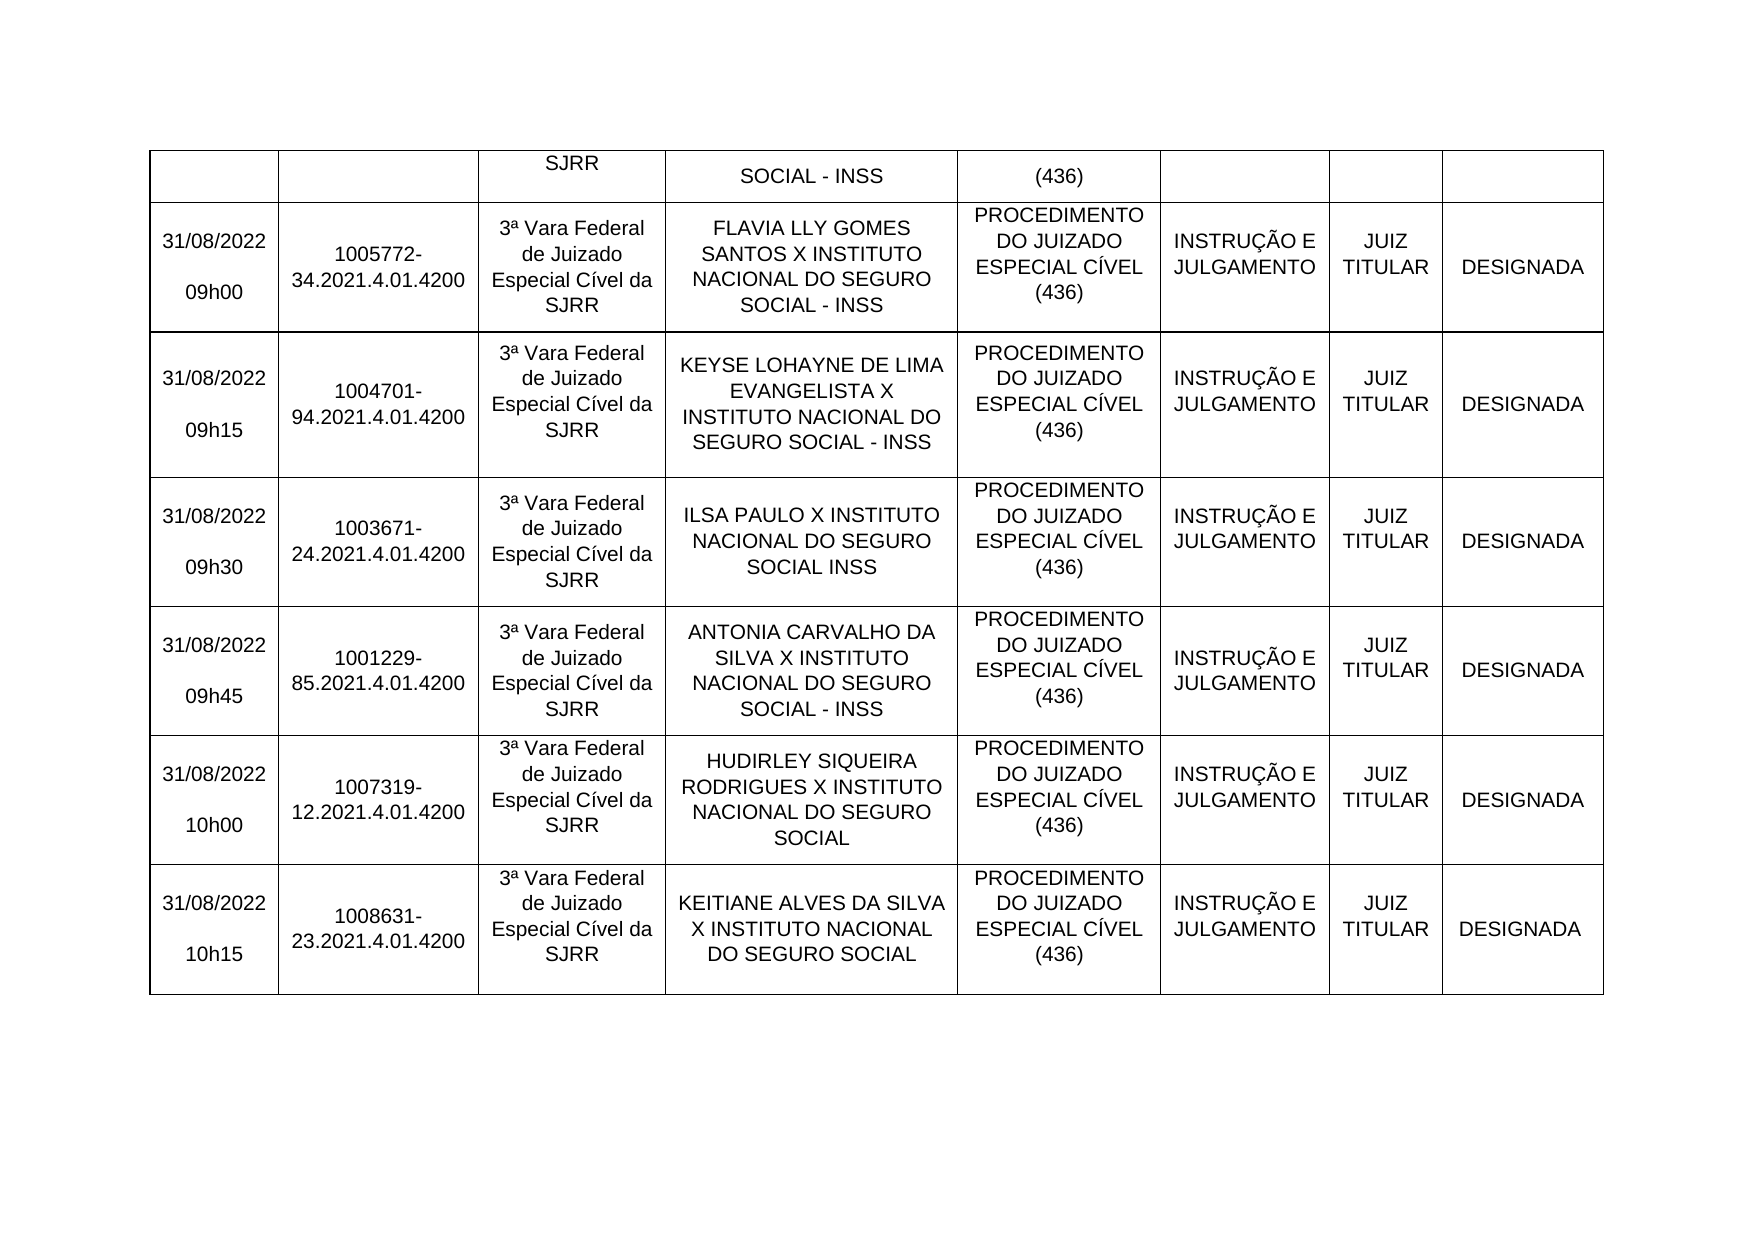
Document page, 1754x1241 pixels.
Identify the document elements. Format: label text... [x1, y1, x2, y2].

table_cell 1008631-23.2021.4.01.4200 [279, 865, 478, 993]
table_cell JUIZ TITULAR [1330, 736, 1442, 864]
table_cell INSTRUÇÃO E JULGAMENTO [1161, 203, 1329, 331]
table_cell (436) [958, 151, 1160, 202]
table_cell FLAVIA LLY GOMES SANTOS X INSTITUTO NACIONAL DO SEGURO SOCIAL - INSS [666, 203, 957, 331]
table_cell [151, 151, 278, 202]
table_cell JUIZ TITULAR [1330, 478, 1442, 606]
table_cell JUIZ TITULAR [1330, 865, 1442, 993]
table_cell ILSA PAULO X INSTITUTO NACIONAL DO SEGURO SOCIAL INSS [666, 478, 957, 606]
table_cell [1161, 151, 1329, 202]
table_cell 1003671-24.2021.4.01.4200 [279, 478, 478, 606]
table_cell 31/08/2022 09h45 [151, 607, 278, 735]
table_cell DESIGNADA [1443, 203, 1603, 331]
table_cell DESIGNADA [1443, 333, 1603, 477]
table_cell KEITIANE ALVES DA SILVA X INSTITUTO NACIONAL DO SEGURO SOCIAL [666, 865, 957, 993]
table_cell PROCEDIMENTO DO JUIZADO ESPECIAL CÍVEL (436) [958, 478, 1160, 606]
table_cell KEYSE LOHAYNE DE LIMA EVANGELISTA X INSTITUTO NACIONAL DO SEGURO SOCIAL - INSS [666, 333, 957, 477]
table_cell 3ª Vara Federal de Juizado Especial Cível da SJRR [479, 736, 665, 864]
table_cell PROCEDIMENTO DO JUIZADO ESPECIAL CÍVEL (436) [958, 203, 1160, 331]
table_cell JUIZ TITULAR [1330, 607, 1442, 735]
table_cell JUIZ TITULAR [1330, 333, 1442, 477]
table_cell PROCEDIMENTO DO JUIZADO ESPECIAL CÍVEL (436) [958, 333, 1160, 477]
table_cell 31/08/2022 10h15 [151, 865, 278, 993]
table_cell 3ª Vara Federal de Juizado Especial Cível da SJRR [479, 607, 665, 735]
table_cell DESIGNADA [1443, 607, 1603, 735]
table_cell 1005772-34.2021.4.01.4200 [279, 203, 478, 331]
table_cell [279, 151, 478, 202]
table_cell INSTRUÇÃO E JULGAMENTO [1161, 333, 1329, 477]
table_cell DESIGNADA [1443, 478, 1603, 606]
table_cell 31/08/2022 10h00 [151, 736, 278, 864]
table_cell [1443, 151, 1603, 202]
table_cell INSTRUÇÃO E JULGAMENTO [1161, 865, 1329, 993]
table_cell ANTONIA CARVALHO DA SILVA X INSTITUTO NACIONAL DO SEGURO SOCIAL - INSS [666, 607, 957, 735]
table_cell SOCIAL - INSS [666, 151, 957, 202]
table_cell JUIZ TITULAR [1330, 203, 1442, 331]
table_cell HUDIRLEY SIQUEIRA RODRIGUES X INSTITUTO NACIONAL DO SEGURO SOCIAL [666, 736, 957, 864]
table_cell PROCEDIMENTO DO JUIZADO ESPECIAL CÍVEL (436) [958, 736, 1160, 864]
table_cell DESIGNADA [1443, 736, 1603, 864]
table_cell INSTRUÇÃO E JULGAMENTO [1161, 478, 1329, 606]
table_cell 31/08/2022 09h30 [151, 478, 278, 606]
table_cell SJRR [479, 151, 665, 202]
table_cell 1001229-85.2021.4.01.4200 [279, 607, 478, 735]
table_cell INSTRUÇÃO E JULGAMENTO [1161, 736, 1329, 864]
table_cell 3ª Vara Federal de Juizado Especial Cível da SJRR [479, 478, 665, 606]
table_cell 3ª Vara Federal de Juizado Especial Cível da SJRR [479, 333, 665, 477]
table_cell [1330, 151, 1442, 202]
table_cell 31/08/2022 09h00 [151, 203, 278, 331]
table_cell 1007319-12.2021.4.01.4200 [279, 736, 478, 864]
table_cell 31/08/2022 09h15 [151, 333, 278, 477]
table_cell DESIGNADA [1443, 865, 1603, 993]
table_cell PROCEDIMENTO DO JUIZADO ESPECIAL CÍVEL (436) [958, 607, 1160, 735]
table_cell INSTRUÇÃO E JULGAMENTO [1161, 607, 1329, 735]
table_cell 3ª Vara Federal de Juizado Especial Cível da SJRR [479, 203, 665, 331]
table_cell 3ª Vara Federal de Juizado Especial Cível da SJRR [479, 865, 665, 993]
table_cell 1004701-94.2021.4.01.4200 [279, 333, 478, 477]
table_cell PROCEDIMENTO DO JUIZADO ESPECIAL CÍVEL (436) [958, 865, 1160, 993]
